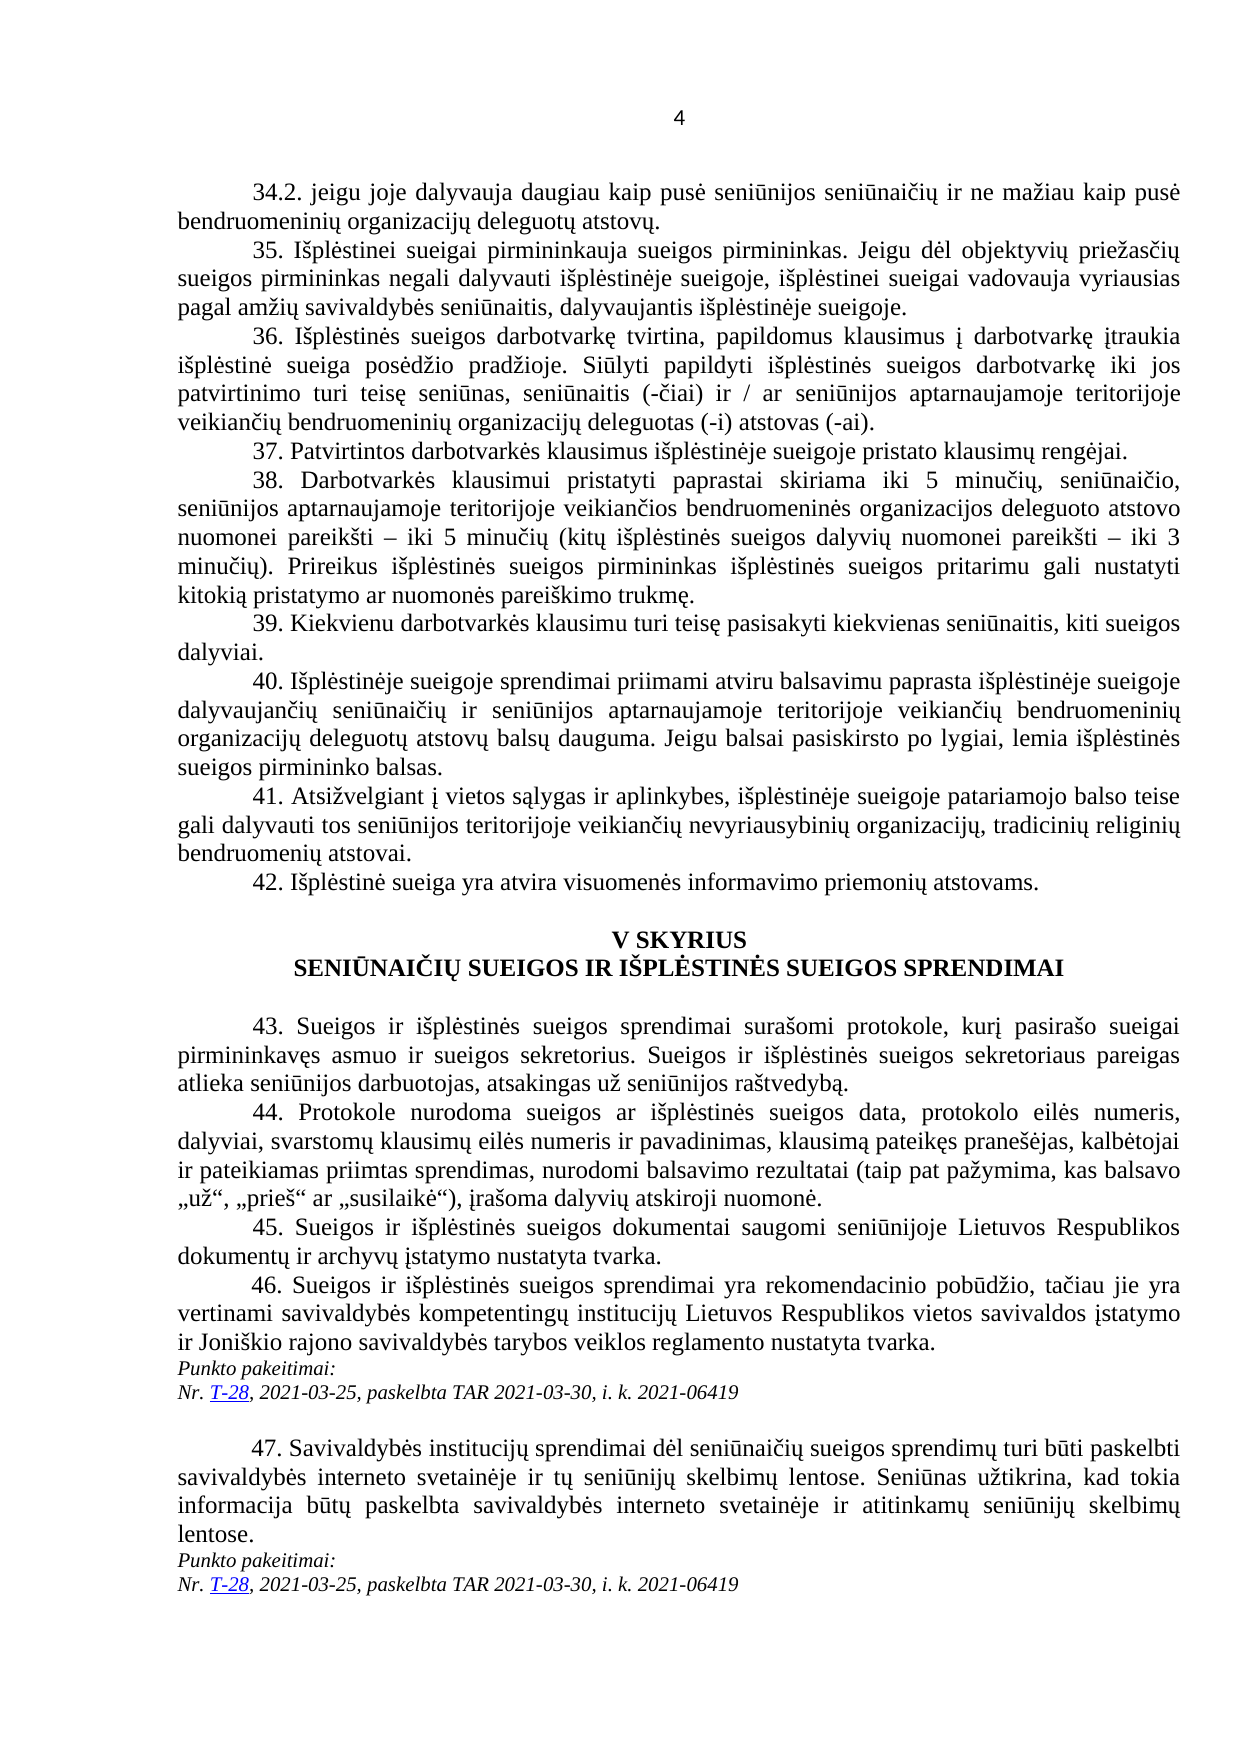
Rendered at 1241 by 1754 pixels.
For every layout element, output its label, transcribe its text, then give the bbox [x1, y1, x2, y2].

text 45. Sueigos ir išplėstinės sueigos dokumentai saugomi seniūnijoje Lietuvos Respublikos dokumentų ir archyvų įstatymo nustatyta tvarka. [177, 1212, 1181, 1270]
text 37. Patvirtintos darbotvarkės klausimus išplėstinėje sueigoje pristato klausimų rengėjai. [177, 436, 1181, 465]
text 36. Išplėstinės sueigos darbotvarkę tvirtina, papildomus klausimus į darbotvarkę įtraukia išplėstinė sueiga posėdžio pradžioje. Siūlyti papildyti išplėstinės sueigos darbotvarkę iki jos patvirtinimo turi teisę seniūnas, seniūnaitis (-čiai) ir / ar seniūnijos aptarnaujamoje teritorijoje veikiančių bendruomeninių organizacijų deleguotas (-i) atstovas (-ai). [177, 321, 1181, 436]
text Punkto pakeitimai: [177, 1356, 1181, 1380]
text 44. Protokole nurodoma sueigos ar išplėstinės sueigos data, protokolo eilės numeris, dalyviai, svarstomų klausimų eilės numeris ir pavadinimas, klausimą pateikęs pranešėjas, kalbėtojai ir pateikiamas priimtas sprendimas, nurodomi balsavimo rezultatai (taip pat pažymima, kas balsavo „už“, „prieš“ ar „susilaikė“), įrašoma dalyvių atskiroji nuomonė. [177, 1097, 1181, 1212]
text Nr. T-28, 2021-03-25, paskelbta TAR 2021-03-30, i. k. 2021-06419 [177, 1380, 1181, 1404]
text 42. Išplėstinė sueiga yra atvira visuomenės informavimo priemonių atstovams. [177, 867, 1181, 896]
text 35. Išplėstinei sueigai pirmininkauja sueigos pirmininkas. Jeigu dėl objektyvių priežasčių sueigos pirmininkas negali dalyvauti išplėstinėje sueigoje, išplėstinei sueigai vadovauja vyriausias pagal amžių savivaldybės seniūnaitis, dalyvaujantis išplėstinėje sueigoje. [177, 235, 1181, 321]
text Punkto pakeitimai: [177, 1548, 1181, 1572]
text 41. Atsižvelgiant į vietos sąlygas ir aplinkybes, išplėstinėje sueigoje patariamojo balso teise gali dalyvauti tos seniūnijos teritorijoje veikiančių nevyriausybinių organizacijų, tradicinių religinių bendruomenių atstovai. [177, 781, 1181, 867]
text 43. Sueigos ir išplėstinės sueigos sprendimai surašomi protokole, kurį pasirašo sueigai pirmininkavęs asmuo ir sueigos sekretorius. Sueigos ir išplėstinės sueigos sekretoriaus pareigas atlieka seniūnijos darbuotojas, atsakingas už seniūnijos raštvedybą. [177, 1011, 1181, 1097]
text 38. Darbotvarkės klausimui pristatyti paprastai skiriama iki 5 minučių, seniūnaičio, seniūnijos aptarnaujamoje teritorijoje veikiančios bendruomeninės organizacijos deleguoto atstovo nuomonei pareikšti – iki 5 minučių (kitų išplėstinės sueigos dalyvių nuomonei pareikšti – iki 3 minučių). Prireikus išplėstinės sueigos pirmininkas išplėstinės sueigos pritarimu gali nustatyti kitokią pristatymo ar nuomonės pareiškimo trukmę. [177, 465, 1181, 608]
text 39. Kiekvienu darbotvarkės klausimu turi teisę pasisakyti kiekvienas seniūnaitis, kiti sueigos dalyviai. [177, 608, 1181, 666]
text 40. Išplėstinėje sueigoje sprendimai priimami atviru balsavimu paprasta išplėstinėje sueigoje dalyvaujančių seniūnaičių ir seniūnijos aptarnaujamoje teritorijoje veikiančių bendruomeninių organizacijų deleguotų atstovų balsų dauguma. Jeigu balsai pasiskirsto po lygiai, lemia išplėstinės sueigos pirmininko balsas. [177, 666, 1181, 781]
text 47. Savivaldybės institucijų sprendimai dėl seniūnaičių sueigos sprendimų turi būti paskelbti savivaldybės interneto svetainėje ir tų seniūnijų skelbimų lentose. Seniūnas užtikrina, kad tokia informacija būtų paskelbta savivaldybės interneto svetainėje ir atitinkamų seniūnijų skelbimų lentose. [177, 1433, 1181, 1548]
text Nr. T-28, 2021-03-25, paskelbta TAR 2021-03-30, i. k. 2021-06419 [177, 1572, 1181, 1596]
text SENIŪNAIČIŲ SUEIGOS IR IŠPLĖSTINĖS SUEIGOS SPRENDIMAI [177, 953, 1181, 982]
text 46. Sueigos ir išplėstinės sueigos sprendimai yra rekomendacinio pobūdžio, tačiau jie yra vertinami savivaldybės kompetentingų institucijų Lietuvos Respublikos vietos savivaldos įstatymo ir Joniškio rajono savivaldybės tarybos veiklos reglamento nustatyta tvarka. [177, 1270, 1181, 1356]
text V SKYRIUS [177, 925, 1181, 953]
text 34.2. jeigu joje dalyvauja daugiau kaip pusė seniūnijos seniūnaičių ir ne mažiau kaip pusė bendruomeninių organizacijų deleguotų atstovų. [177, 177, 1181, 235]
